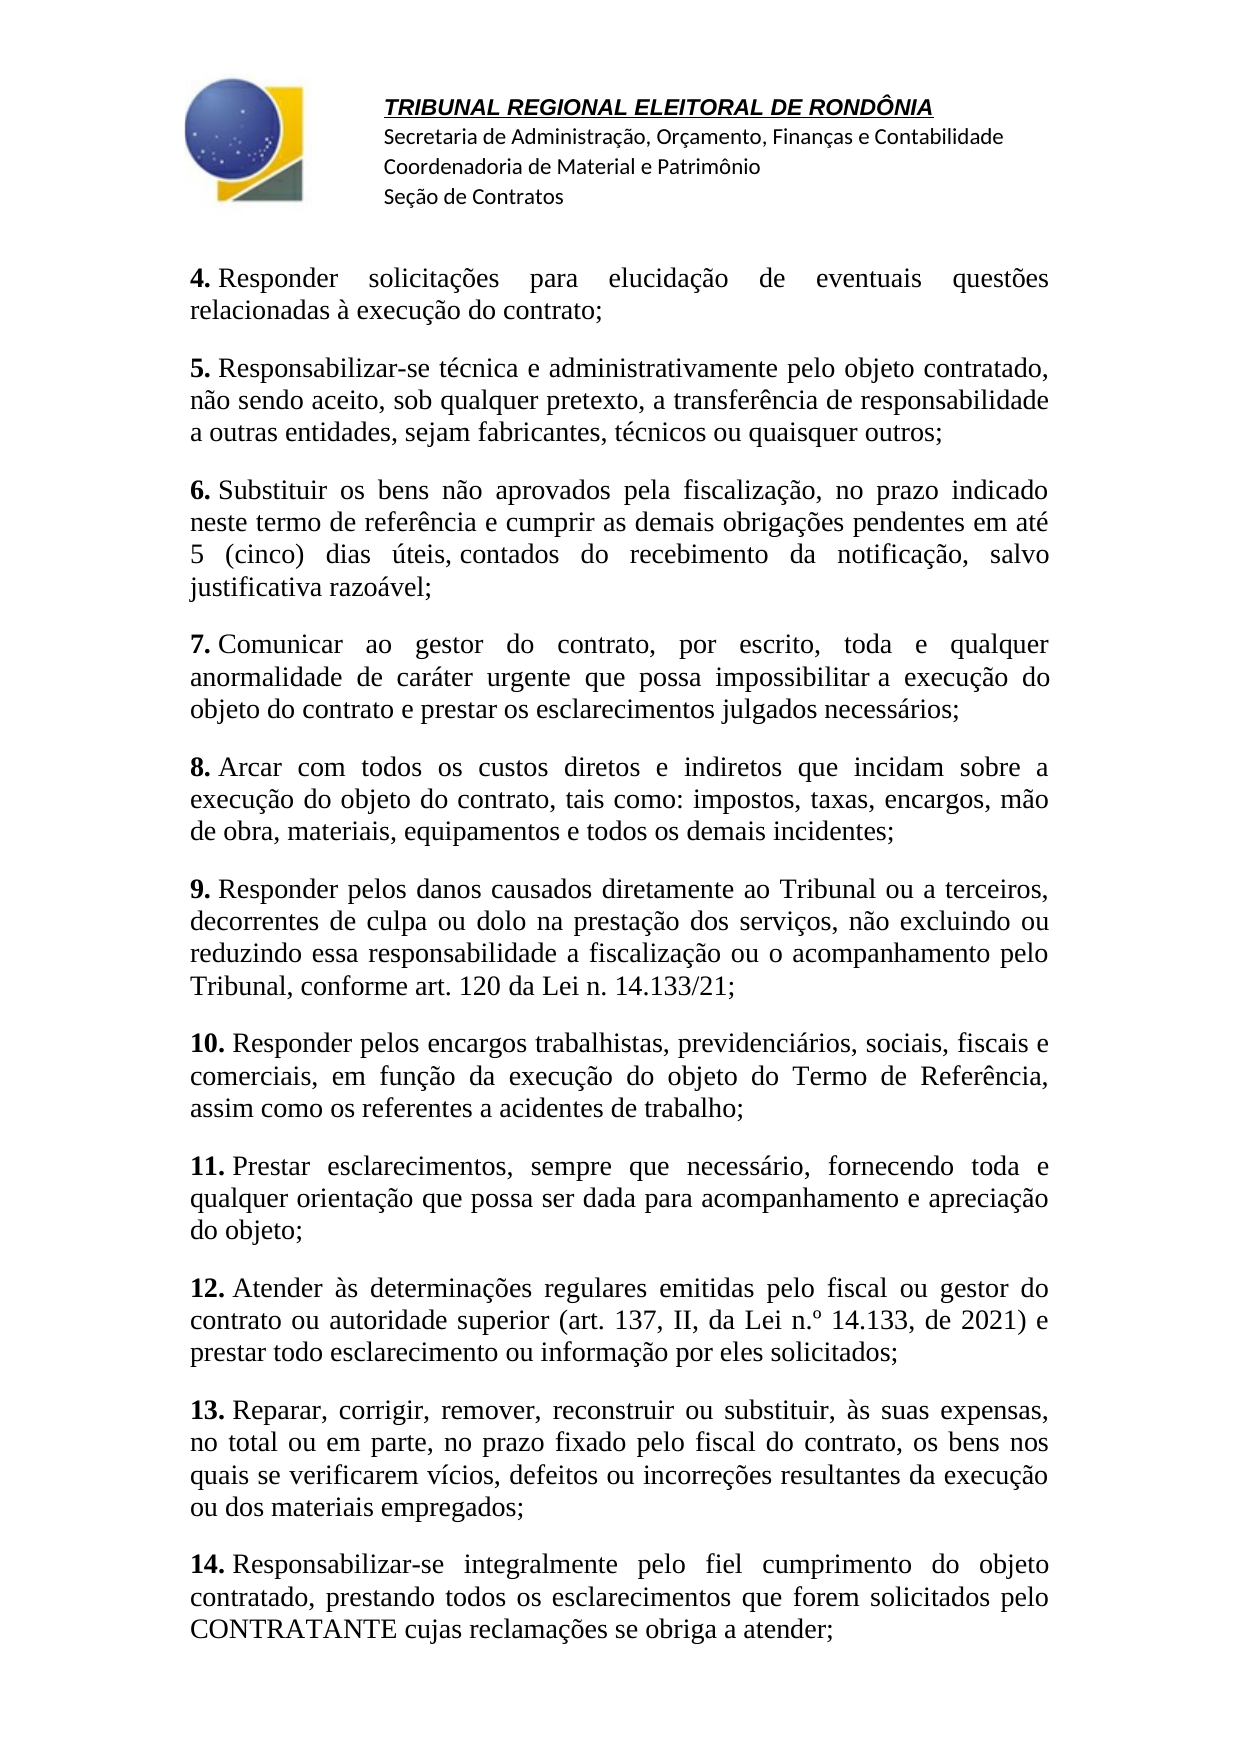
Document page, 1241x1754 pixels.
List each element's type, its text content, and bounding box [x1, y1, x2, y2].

text 8. Arcar com todos os custos diretos e indiretos que incidam sobre a execução do objeto do contrato, tais como: impostos, taxas, encargos, mão de obra, materiais, equipamentos e todos os demais incidentes; [190, 749, 1051, 847]
text 4. Responder solicitações para elucidação de eventuais questões relacionadas à execução do contrato; [190, 261, 1051, 326]
text 6. Substituir os bens não aprovados pela fiscalização, no prazo indicado neste termo de referência e cumprir as demais obrigações pendentes em até 5 (cinco) dias úteis, contados do recebimento da notificação, salvo justificativa razoável; [190, 473, 1051, 602]
text 9. Responder pelos danos causados diretamente ao Tribunal ou a terceiros, decorrentes de culpa ou dolo na prestação dos serviços, não excluindo ou reduzindo essa responsabilidade a fiscalização ou o acompanhamento pelo Tribunal, conforme art. 120 da Lei n. 14.133/21; [190, 872, 1051, 1001]
text 10. Responder pelos encargos trabalhistas, previdenciários, sociais, fiscais e comerciais, em função da execução do objeto do Termo de Referência, assim como os referentes a acidentes de trabalho; [190, 1026, 1051, 1123]
text 7. Comunicar ao gestor do contrato, por escrito, toda e qualquer anormalidade de caráter urgente que possa impossibilitar a execução do objeto do contrato e prestar os esclarecimentos julgados necessários; [190, 627, 1051, 724]
text 5. Responsabilizar-se técnica e administrativamente pelo objeto contratado, não sendo aceito, sob qualquer pretexto, a transferência de responsabilidade a outras entidades, sejam fabricantes, técnicos ou quaisquer outros; [190, 351, 1051, 448]
text 14. Responsabilizar-se integralmente pelo fiel cumprimento do objeto contratado, prestando todos os esclarecimentos que forem solicitados pelo CONTRATANTE cujas reclamações se obriga a atender; [190, 1547, 1051, 1645]
text 11. Prestar esclarecimentos, sempre que necessário, fornecendo toda e qualquer orientação que possa ser dada para acompanhamento e apreciação do objeto; [190, 1148, 1051, 1246]
text 13. Reparar, corrigir, remover, reconstruir ou substituir, às suas expensas, no total ou em parte, no prazo fixado pelo fiscal do contrato, os bens nos quais se verificarem vícios, defeitos ou incorreções resultantes da execução ou dos materiais empregados; [190, 1393, 1051, 1522]
text 12. Atender às determinações regulares emitidas pelo fiscal ou gestor do contrato ou autoridade superior (art. 137, II, da Lei n.º 14.133, de 2021) e prestar todo esclarecimento ou informação por eles solicitados; [190, 1271, 1051, 1368]
